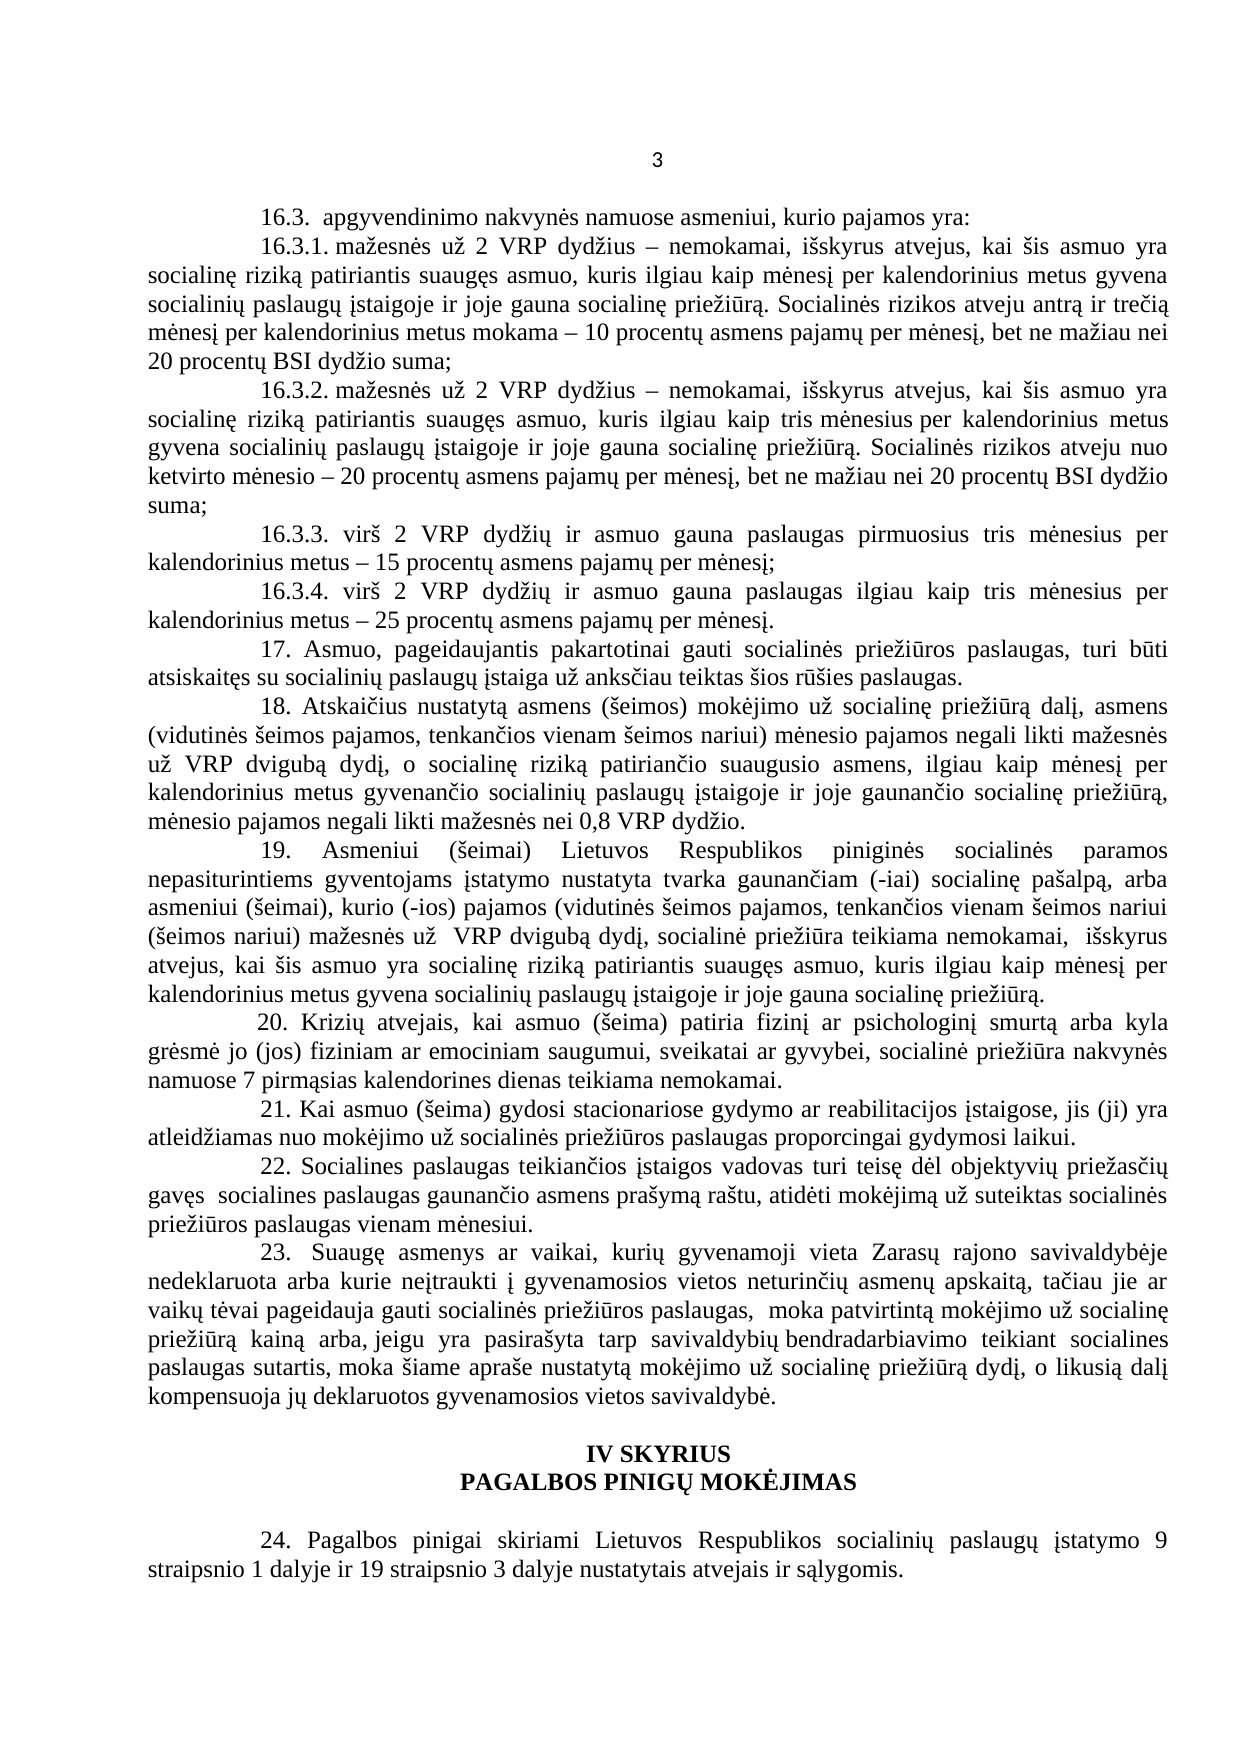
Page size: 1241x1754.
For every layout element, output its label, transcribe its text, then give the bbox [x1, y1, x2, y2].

text 22. Socialines paslaugas teikiančios įstaigos vadovas turi teisę dėl objektyvių priežasčių gavęs socialines paslaugas gaunančio asmens prašymą raštu, atidėti mokėjimą už suteiktas socialinės priežiūros paslaugas vienam mėnesiui. [148, 1151, 1169, 1237]
text 16.3.4. virš 2 VRP dydžių ir asmuo gauna paslaugas ilgiau kaip tris mėnesius per kalendorinius metus – 25 procentų asmens pajamų per mėnesį. [148, 576, 1169, 634]
text IV SKYRIUS [148, 1439, 1169, 1467]
text 16.3. apgyvendinimo nakvynės namuose asmeniui, kurio pajamos yra: [148, 202, 1169, 231]
text 16.3.1. mažesnės už 2 VRP dydžius – nemokamai, išskyrus atvejus, kai šis asmuo yra socialinę riziką patiriantis suaugęs asmuo, kuris ilgiau kaip mėnesį per kalendorinius metus gyvena socialinių paslaugų įstaigoje ir joje gauna socialinę priežiūrą. Socialinės rizikos atveju antrą ir trečią mėnesį per kalendorinius metus mokama – 10 procentų asmens pajamų per mėnesį, bet ne mažiau nei 20 procentų BSI dydžio suma; [148, 231, 1169, 375]
text 18. Atskaičius nustatytą asmens (šeimos) mokėjimo už socialinę priežiūrą dalį, asmens (vidutinės šeimos pajamos, tenkančios vienam šeimos nariui) mėnesio pajamos negali likti mažesnės už VRP dvigubą dydį, o socialinę riziką patiriančio suaugusio asmens, ilgiau kaip mėnesį per kalendorinius metus gyvenančio socialinių paslaugų įstaigoje ir joje gaunančio socialinę priežiūrą, mėnesio pajamos negali likti mažesnės nei 0,8 VRP dydžio. [148, 691, 1169, 835]
text 16.3.3. virš 2 VRP dydžių ir asmuo gauna paslaugas pirmuosius tris mėnesius per kalendorinius metus – 15 procentų asmens pajamų per mėnesį; [148, 519, 1169, 576]
text 16.3.2. mažesnės už 2 VRP dydžius – nemokamai, išskyrus atvejus, kai šis asmuo yra socialinę riziką patiriantis suaugęs asmuo, kuris ilgiau kaip tris mėnesius per kalendorinius metus gyvena socialinių paslaugų įstaigoje ir joje gauna socialinę priežiūrą. Socialinės rizikos atveju nuo ketvirto mėnesio – 20 procentų asmens pajamų per mėnesį, bet ne mažiau nei 20 procentų BSI dydžio suma; [148, 375, 1169, 519]
text 23. Suaugę asmenys ar vaikai, kurių gyvenamoji vieta Zarasų rajono savivaldybėje nedeklaruota arba kurie neįtraukti į gyvenamosios vietos neturinčių asmenų apskaitą, tačiau jie ar vaikų tėvai pageidauja gauti socialinės priežiūros paslaugas, moka patvirtintą mokėjimo už socialinę priežiūrą kainą arba, jeigu yra pasirašyta tarp savivaldybių bendradarbiavimo teikiant socialines paslaugas sutartis, moka šiame apraše nustatytą mokėjimo už socialinę priežiūrą dydį, o likusią dalį kompensuoja jų deklaruotos gyvenamosios vietos savivaldybė. [148, 1237, 1169, 1410]
text 19. Asmeniui (šeimai) Lietuvos Respublikos piniginės socialinės paramos nepasiturintiems gyventojams įstatymo nustatyta tvarka gaunančiam (-iai) socialinę pašalpą, arba asmeniui (šeimai), kurio (-ios) pajamos (vidutinės šeimos pajamos, tenkančios vienam šeimos nariui (šeimos nariui) mažesnės už VRP dvigubą dydį, socialinė priežiūra teikiama nemokamai, išskyrus atvejus, kai šis asmuo yra socialinę riziką patiriantis suaugęs asmuo, kuris ilgiau kaip mėnesį per kalendorinius metus gyvena socialinių paslaugų įstaigoje ir joje gauna socialinę priežiūrą. [148, 835, 1169, 1007]
text 24. Pagalbos pinigai skiriami Lietuvos Respublikos socialinių paslaugų įstatymo 9 straipsnio 1 dalyje ir 19 straipsnio 3 dalyje nustatytais atvejais ir sąlygomis. [148, 1525, 1169, 1582]
text 20. Krizių atvejais, kai asmuo (šeima) patiria fizinį ar psichologinį smurtą arba kyla grėsmė jo (jos) fiziniam ar emociniam saugumui, sveikatai ar gyvybei, socialinė priežiūra nakvynės namuose 7 pirmąsias kalendorines dienas teikiama nemokamai. [148, 1007, 1169, 1094]
text 17. Asmuo, pageidaujantis pakartotinai gauti socialinės priežiūros paslaugas, turi būti atsiskaitęs su socialinių paslaugų įstaiga už anksčiau teiktas šios rūšies paslaugas. [148, 634, 1169, 691]
text 21. Kai asmuo (šeima) gydosi stacionariose gydymo ar reabilitacijos įstaigose, jis (ji) yra atleidžiamas nuo mokėjimo už socialinės priežiūros paslaugas proporcingai gydymosi laikui. [148, 1094, 1169, 1151]
text PAGALBOS PINIGŲ MOKĖJIMAS [148, 1467, 1169, 1496]
